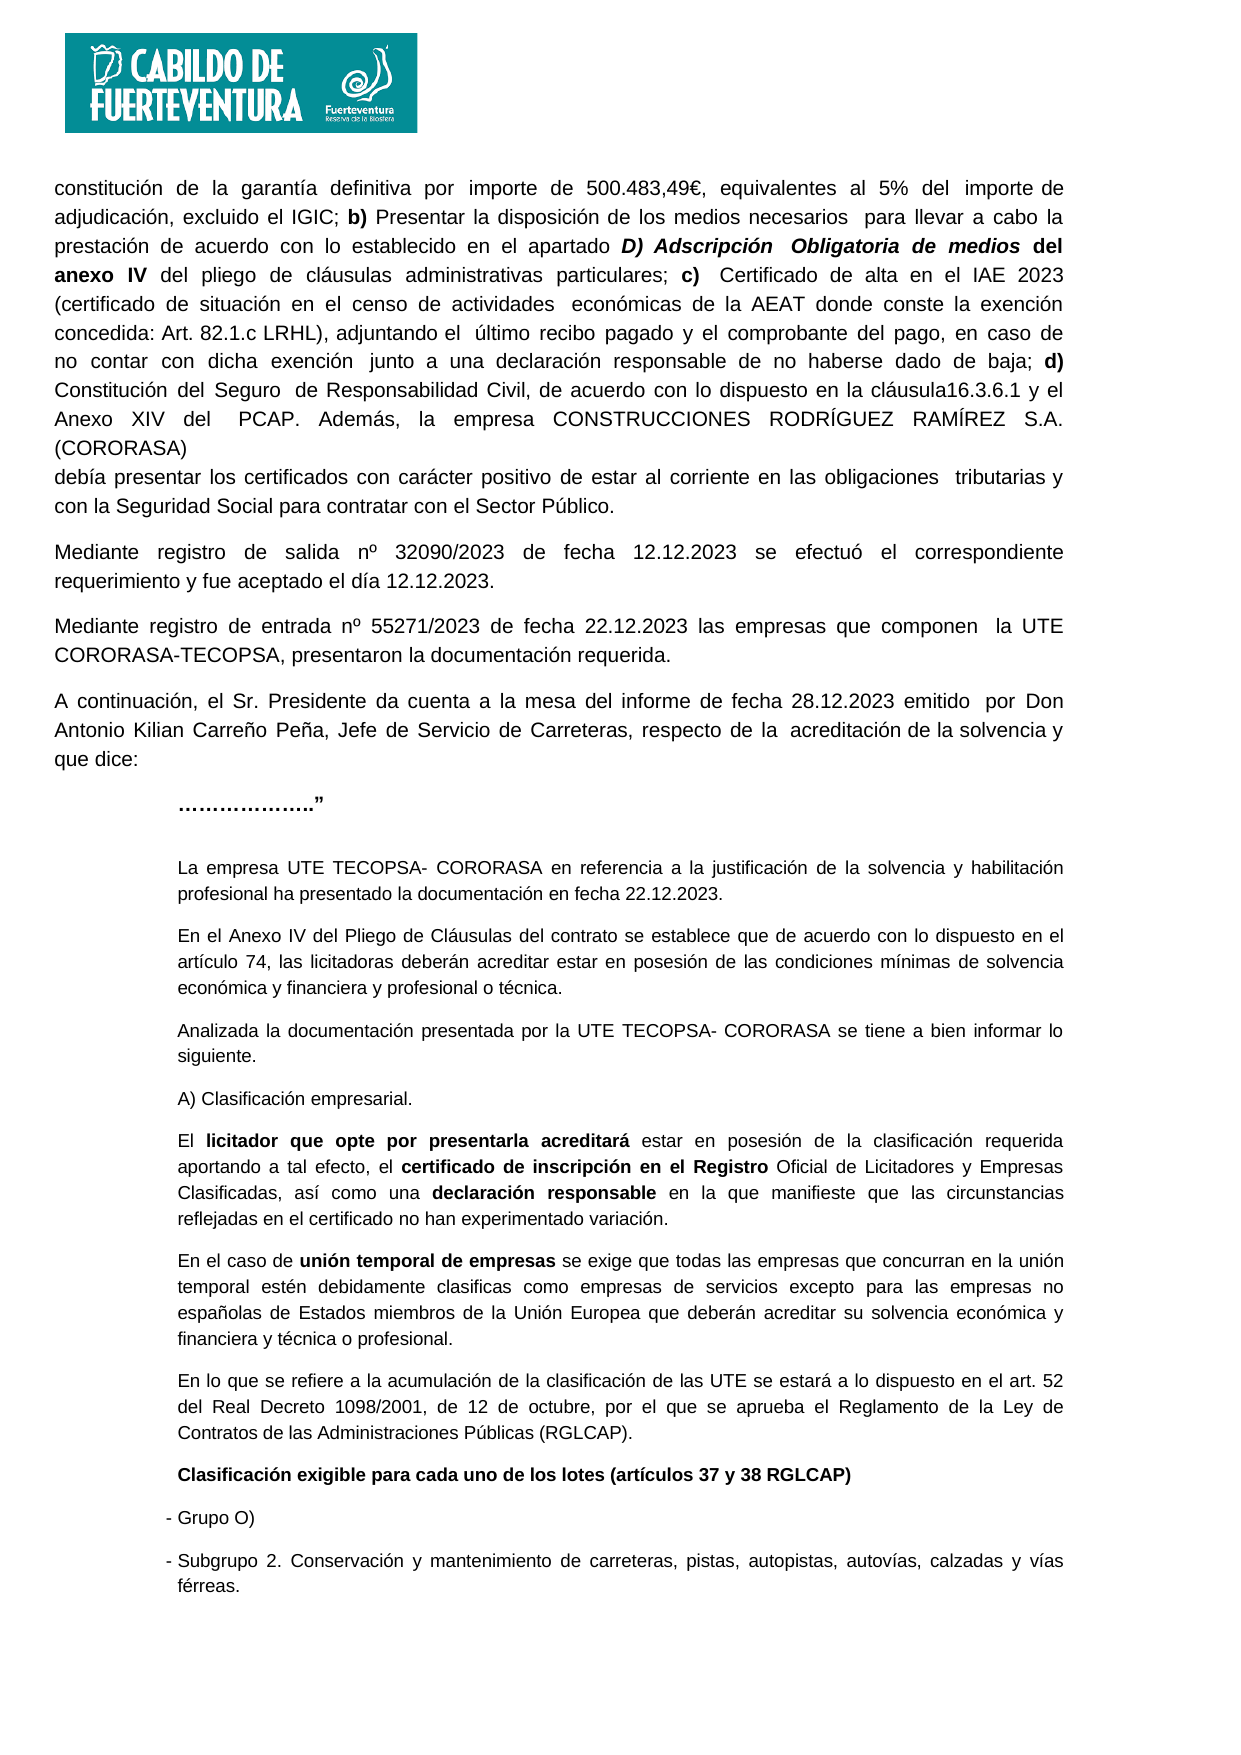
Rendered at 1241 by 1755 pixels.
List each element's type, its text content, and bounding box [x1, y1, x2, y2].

text El licitador que opte por presentarla acreditará estar en posesión de la clasificación requerida aportando a tal efecto, el certificado de inscripción en el Registro Oficial de Licitadores y Empresas Clasificadas, así como una declaración responsable en la que manifieste que las circunstancias reflejadas en el certificado no han experimentado variación. [177, 1130, 1064, 1229]
list Clasificación empresarial. [177, 1088, 1076, 1109]
text En el caso de unión temporal de empresas se exige que todas las empresas que concurran en la unión temporal estén debidamente clasificas como empresas de servicios excepto para las empresas no españolas de Estados miembros de la Unión Europea que deberán acreditar su solvencia económica y financiera y técnica o profesional. [177, 1249, 1064, 1349]
text Mediante registro de entrada nº 55271/2023 de fecha 22.12.2023 las empresas que componen la UTE CORORASA-TECOPSA, presentaron la documentación requerida. [54, 614, 1064, 667]
subtitle ………………..” [177, 792, 1076, 816]
text Clasificación exigible para cada uno de los lotes (artículos 37 y 38 RGLCAP) [177, 1464, 1076, 1485]
text En el Anexo IV del Pliego de Cláusulas del contrato se establece que de acuerdo con lo dispuesto en el artículo 74, las licitadoras deberán acreditar estar en posesión de las condiciones mínimas de solvencia económica y financiera y profesional o técnica. [177, 925, 1064, 998]
list Grupo O) [166, 1507, 1076, 1528]
text constitución de la garantía definitiva por importe de 500.483,49€, equivalentes al 5% del importe de adjudicación, excluido el IGIC; b) Presentar la disposición de los medios necesarios para llevar a cabo la prestación de acuerdo con lo establecido en el apartado D) Adscripción Obligatoria de medios del anexo IV del pliego de cláusulas administrativas particulares; c) Certificado de alta en el IAE 2023 (certificado de situación en el censo de actividades económicas de la AEAT donde conste la exención concedida: Art. 82.1.c LRHL), adjuntando el último recibo pagado y el comprobante del pago, en caso de no contar con dicha exención junto a una declaración responsable de no haberse dado de baja; d) Constitución del Seguro de Responsabilidad Civil, de acuerdo con lo dispuesto en la cláusula16.3.6.1 y el Anexo XIV del PCAP. Además, la empresa CONSTRUCCIONES RODRÍGUEZ RAMÍREZ S.A. (CORORASA) [54, 176, 1064, 460]
list Subgrupo 2. Conservación y mantenimiento de carreteras, pistas, autopistas, autovías, calzadas y vías férreas. [166, 1549, 1064, 1597]
text La empresa UTE TECOPSA- CORORASA en referencia a la justificación de la solvencia y habilitación profesional ha presentado la documentación en fecha 22.12.2023. [177, 857, 1064, 904]
text debía presentar los certificados con carácter positivo de estar al corriente en las obligaciones tributarias y con la Seguridad Social para contratar con el Sector Público. [54, 465, 1064, 518]
text Analizada la documentación presentada por la UTE TECOPSA- CORORASA se tiene a bien informar lo siguiente. [177, 1019, 1064, 1067]
text En lo que se refiere a la acumulación de la clasificación de las UTE se estará a lo dispuesto en el art. 52 del Real Decreto 1098/2001, de 12 de octubre, por el que se aprueba el Reglamento de la Ley de Contratos de las Administraciones Públicas (RGLCAP). [177, 1370, 1064, 1443]
text Mediante registro de salida nº 32090/2023 de fecha 12.12.2023 se efectuó el correspondiente requerimiento y fue aceptado el día 12.12.2023. [54, 540, 1064, 593]
text A continuación, el Sr. Presidente da cuenta a la mesa del informe de fecha 28.12.2023 emitido por Don Antonio Kilian Carreño Peña, Jefe de Servicio de Carreteras, respecto de la acreditación de la solvencia y que dice: [54, 688, 1064, 770]
